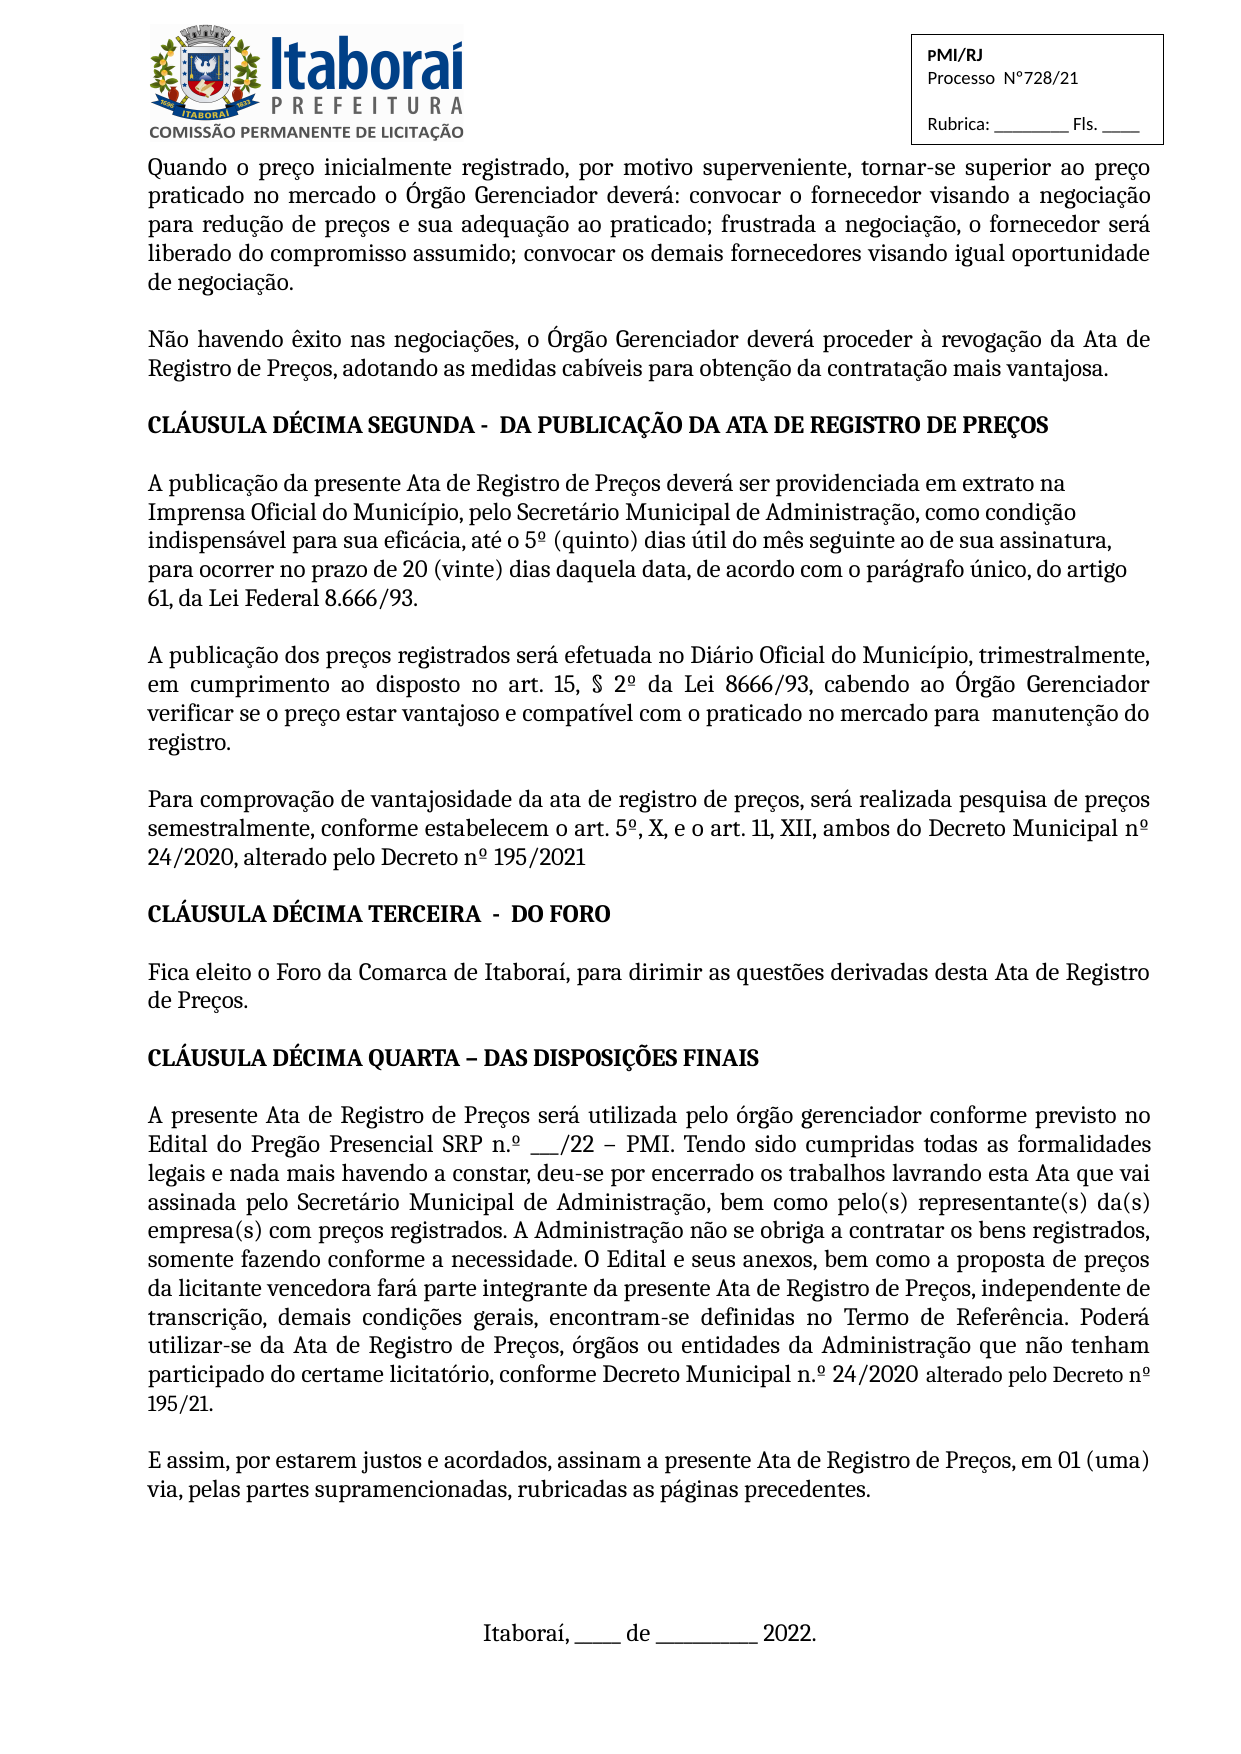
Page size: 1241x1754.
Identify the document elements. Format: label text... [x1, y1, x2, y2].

text Quando o preço inicialmente registrado, por motivo superveniente, tornar-se superior ao preço praticado no mercado o Órgão Gerenciador deverá: convocar o fornecedor visando a negociação para redução de preços e sua adequação ao praticado; frustrada a negociação, o fornecedor será liberado do compromisso assumido; convocar os demais fornecedores visando igual oportunidade de negociação. [148, 152, 1152, 296]
text Não havendo êxito nas negociações, o Órgão Gerenciador deverá proceder à revogação da Ata de Registro de Preços, adotando as medidas cabíveis para obtenção da contratação mais vantajosa. [148, 325, 1152, 382]
text Itaboraí, _____ de ___________ 2022. [148, 1619, 1152, 1647]
text Fica eleito o Foro da Comarca de Itaboraí, para dirimir as questões derivadas desta Ata de Registro de Preços. [148, 957, 1152, 1015]
text E assim, por estarem justos e acordados, assinam a presente Ata de Registro de Preços, em 01 (uma) via, pelas partes supramencionadas, rubricadas as páginas precedentes. [148, 1446, 1152, 1504]
text Para comprovação de vantajosidade da ata de registro de preços, será realizada pesquisa de preços semestralmente, conforme estabelecem o art. 5º, X, e o art. 11, XII, ambos do Decreto Municipal nº 24/2020, alterado pelo Decreto nº 195/2021 [148, 785, 1152, 871]
text CLÁUSULA DÉCIMA TERCEIRA - DO FORO [148, 900, 1152, 929]
text A publicação da presente Ata de Registro de Preços deverá ser providenciada em extrato na Imprensa Oficial do Município, pelo Secretário Municipal de Administração, como condição indispensável para sua eficácia, até o 5º (quinto) dias útil do mês seguinte ao de sua assinatura, para ocorrer no prazo de 20 (vinte) dias daquela data, de acordo com o parágrafo único, do artigo 61, da Lei Federal 8.666/93. [148, 469, 1152, 612]
text A presente Ata de Registro de Preços será utilizada pelo órgão gerenciador conforme previsto no Edital do Pregão Presencial SRP n.º ___/22 – PMI. Tendo sido cumpridas todas as formalidades legais e nada mais havendo a constar, deu-se por encerrado os trabalhos lavrando esta Ata que vai assinada pelo Secretário Municipal de Administração, bem como pelo(s) representante(s) da(s) empresa(s) com preços registrados. A Administração não se obriga a contratar os bens registrados, somente fazendo conforme a necessidade. O Edital e seus anexos, bem como a proposta de preços da licitante vencedora fará parte integrante da presente Ata de Registro de Preços, independente de transcrição, demais condições gerais, encontram-se definidas no Termo de Referência. Poderá utilizar-se da Ata de Registro de Preços, órgãos ou entidades da Administração que não tenham participado do certame licitatório, conforme Decreto Municipal n.º 24/2020 alterado pelo Decreto nº 195/21. [148, 1101, 1152, 1417]
text A publicação dos preços registrados será efetuada no Diário Oficial do Município, trimestralmente, em cumprimento ao disposto no art. 15, § 2º da Lei 8666/93, cabendo ao Órgão Gerenciador verificar se o preço estar vantajoso e compatível com o praticado no mercado para manutenção do registro. [148, 641, 1152, 756]
picture [149, 24, 464, 142]
text CLÁUSULA DÉCIMA QUARTA – DAS DISPOSIÇÕES FINAIS [148, 1044, 1152, 1072]
text CLÁUSULA DÉCIMA SEGUNDA - DA PUBLICAÇÃO DA ATA DE REGISTRO DE PREÇOS [148, 411, 1152, 440]
